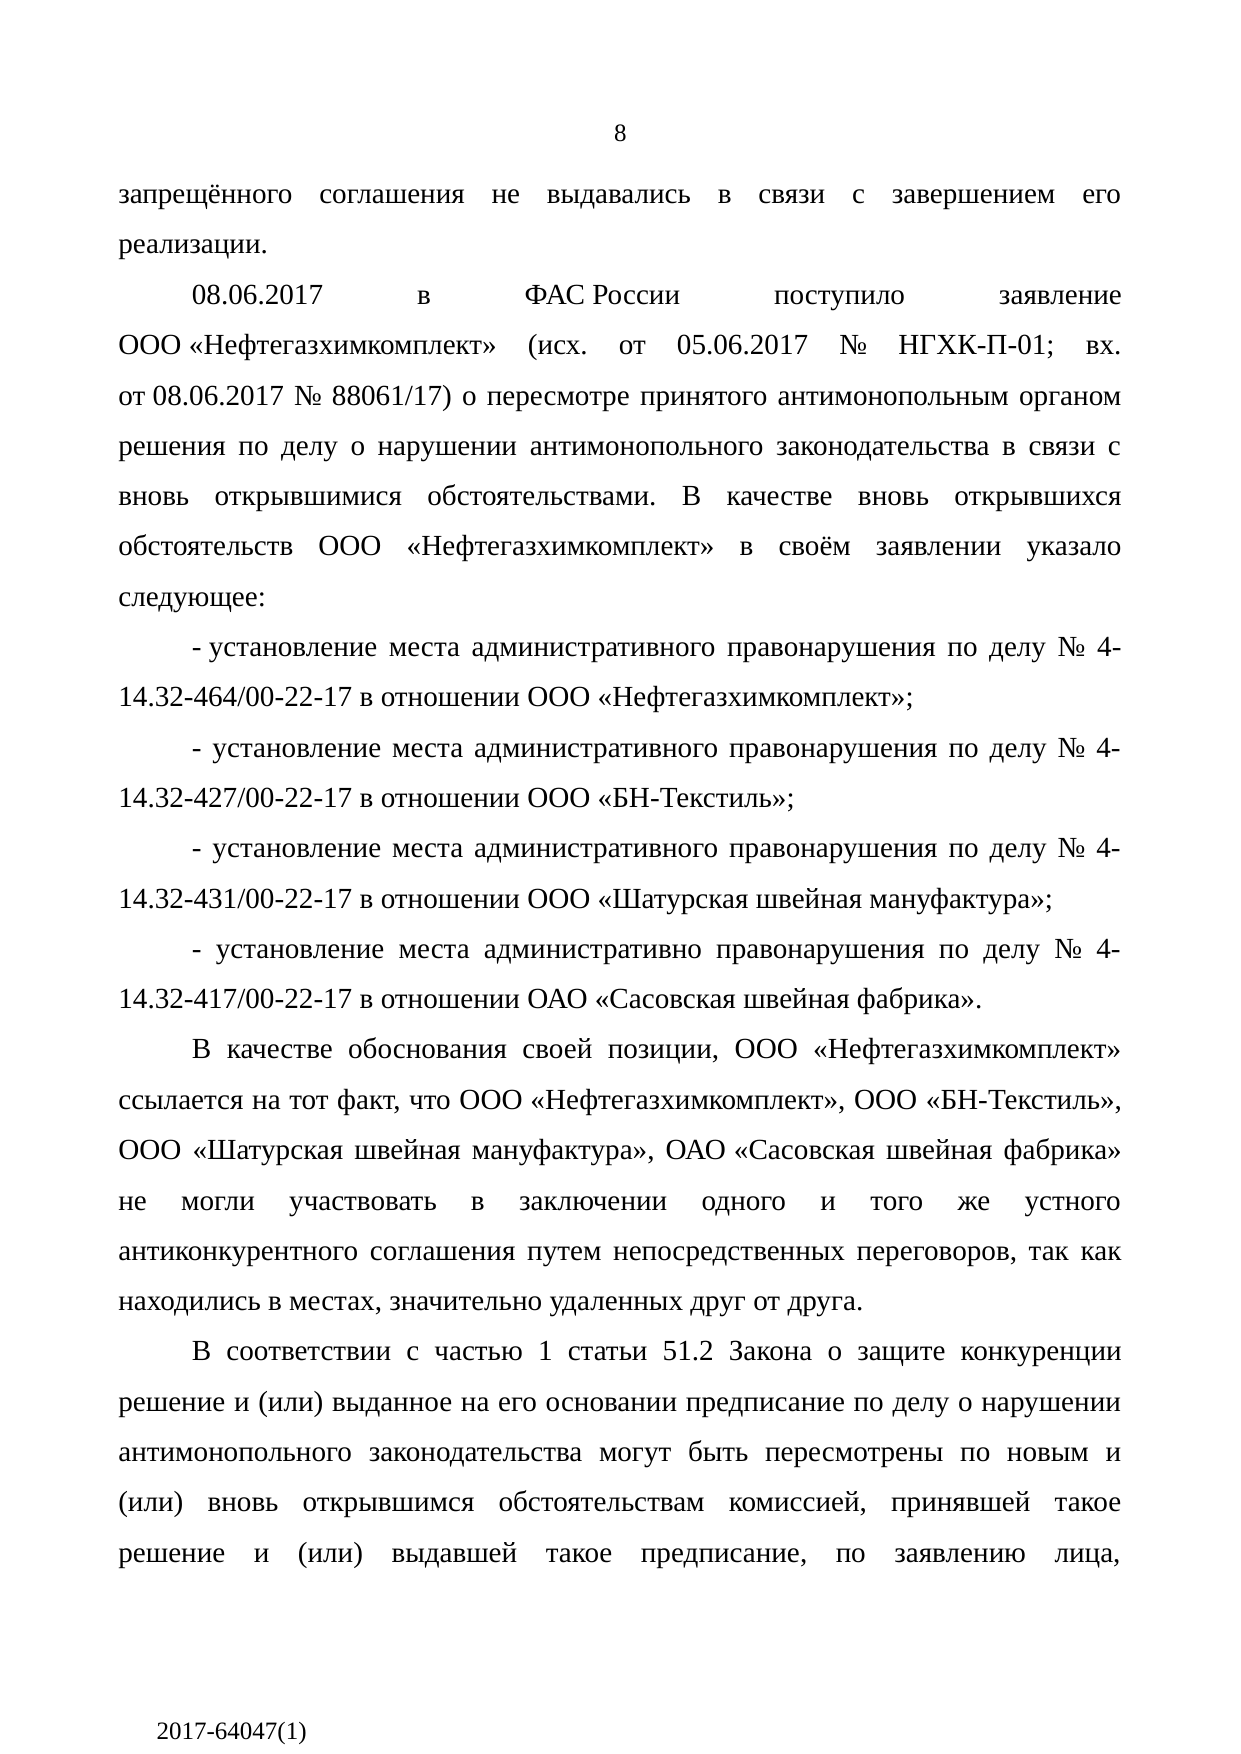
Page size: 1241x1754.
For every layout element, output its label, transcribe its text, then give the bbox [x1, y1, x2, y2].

text В качестве обоснования своей позиции, ООО «Нефтегазхимкомплект» ссылается на тот факт, что ООО «Нефтегазхимкомплект», ООО «БН-Текстиль», ООО «Шатурская швейная мануфактура», ОАО «Сасовская швейная фабрика» не могли участвовать в заключении одного и того же устного антиконкурентного соглашения путем непосредственных переговоров, так как находились в местах, значительно удаленных друг от друга. [118, 1032, 1122, 1317]
text В соответствии с частью 1 статьи 51.2 Закона о защите конкуренции решение и (или) выданное на его основании предписание по делу о нарушении антимонопольного законодательства могут быть пересмотрены по новым и (или) вновь открывшимся обстоятельствам комиссией, принявшей такое решение и (или) выдавшей такое предписание, по заявлению лица, [118, 1333, 1122, 1568]
text - установление места административно правонарушения по делу № 4-14.32-417/00-22-17 в отношении ОАО «Сасовская швейная фабрика». [118, 931, 1122, 1015]
text запрещённого соглашения не выдавались в связи с завершением его реализации. [118, 176, 1122, 260]
text 08.06.2017 в ФАС России поступило заявление ООО «Нефтегазхимкомплект» (исх. от 05.06.2017 № НГХК-П-01; вх. от 08.06.2017 № 88061/17) о пересмотре принятого антимонопольным органом решения по делу о нарушении антимонопольного законодательства в связи с вновь открывшимися обстоятельствами. В качестве вновь открывшихся обстоятельств ООО «Нефтегазхимкомплект» в своём заявлении указало следующее: [118, 277, 1122, 612]
text - установление места административного правонарушения по делу № 4-14.32-464/00-22-17 в отношении ООО «Нефтегазхимкомплект»; [118, 629, 1122, 713]
text - установление места административного правонарушения по делу № 4-14.32-427/00-22-17 в отношении ООО «БН-Текстиль»; [118, 730, 1122, 814]
text - установление места административного правонарушения по делу № 4-14.32-431/00-22-17 в отношении ООО «Шатурская швейная мануфактура»; [118, 830, 1122, 914]
